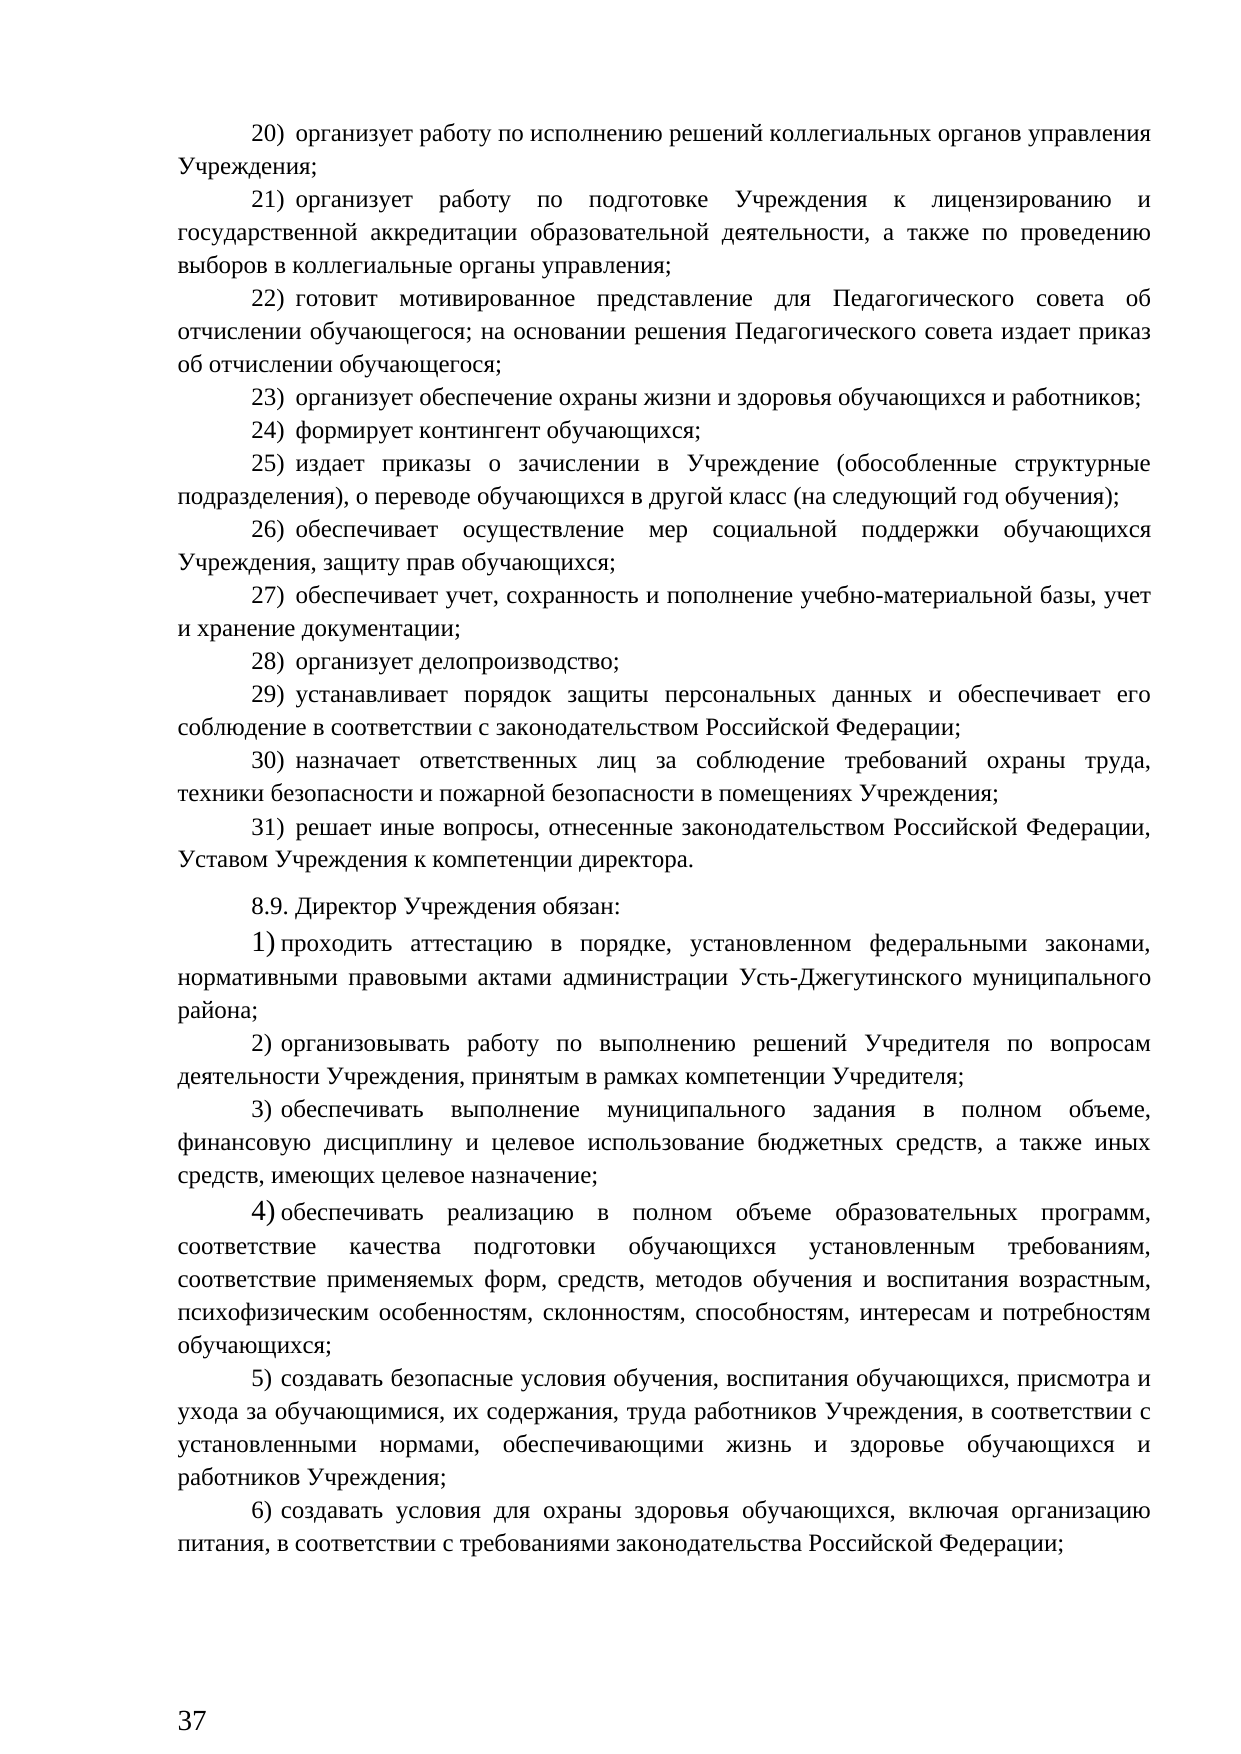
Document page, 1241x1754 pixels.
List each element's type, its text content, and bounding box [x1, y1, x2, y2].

list создавать безопасные условия обучения, воспитания обучающихся, присмотра и ухода за обучающимися, их содержания, труда работников Учреждения, в соответствии с установленными нормами, обеспечивающими жизнь и здоровье обучающихся и работников Учреждения; [177, 1363, 1152, 1491]
list проходить аттестацию в порядке, установленном федеральными законами, нормативными правовыми актами администрации Усть-Джегутинского муниципального района; [177, 924, 1152, 1024]
list организовывать работу по выполнению решений Учредителя по вопросам деятельности Учреждения, принятым в рамках компетенции Учредителя; [177, 1028, 1152, 1090]
list назначает ответственных лиц за соблюдение требований охраны труда, техники безопасности и пожарной безопасности в помещениях Учреждения; [177, 746, 1152, 807]
text 8.9. Директор Учреждения обязан: [177, 891, 1152, 920]
list обеспечивать выполнение муниципального задания в полном объеме, финансовую дисциплину и целевое использование бюджетных средств, а также иных средств, имеющих целевое назначение; [177, 1094, 1152, 1189]
list создавать условия для охраны здоровья обучающихся, включая организацию питания, в соответствии с требованиями законодательства Российской Федерации; [177, 1495, 1152, 1557]
list решает иные вопросы, отнесенные законодательством Российской Федерации, Уставом Учреждения к компетенции директора. [177, 812, 1152, 873]
list издает приказы о зачислении в Учреждение (обособленные структурные подразделения), о переводе обучающихся в другой класс (на следующий год обучения); [177, 448, 1152, 510]
list обеспечивает учет, сохранность и пополнение учебно-материальной базы, учет и хранение документации; [177, 580, 1152, 642]
list организует работу по подготовке Учреждения к лицензированию и государственной аккредитации образовательной деятельности, а также по проведению выборов в коллегиальные органы управления; [177, 184, 1152, 279]
list формирует контингент обучающихся; [177, 415, 1152, 444]
list обеспечивать реализацию в полном объеме образовательных программ, соответствие качества подготовки обучающихся установленным требованиям, соответствие применяемых форм, средств, методов обучения и воспитания возрастным, психофизическим особенностям, склонностям, способностям, интересам и потребностям обучающихся; [177, 1193, 1152, 1359]
list обеспечивает осуществление мер социальной поддержки обучающихся Учреждения, защиту прав обучающихся; [177, 514, 1152, 576]
list организует делопроизводство; [177, 646, 1152, 675]
list организует работу по исполнению решений коллегиальных органов управления Учреждения; [177, 118, 1152, 180]
list готовит мотивированное представление для Педагогического совета об отчислении обучающегося; на основании решения Педагогического совета издает приказ об отчислении обучающегося; [177, 283, 1152, 378]
list устанавливает порядок защиты персональных данных и обеспечивает его соблюдение в соответствии с законодательством Российской Федерации; [177, 679, 1152, 741]
list организует обеспечение охраны жизни и здоровья обучающихся и работников; [177, 382, 1152, 411]
